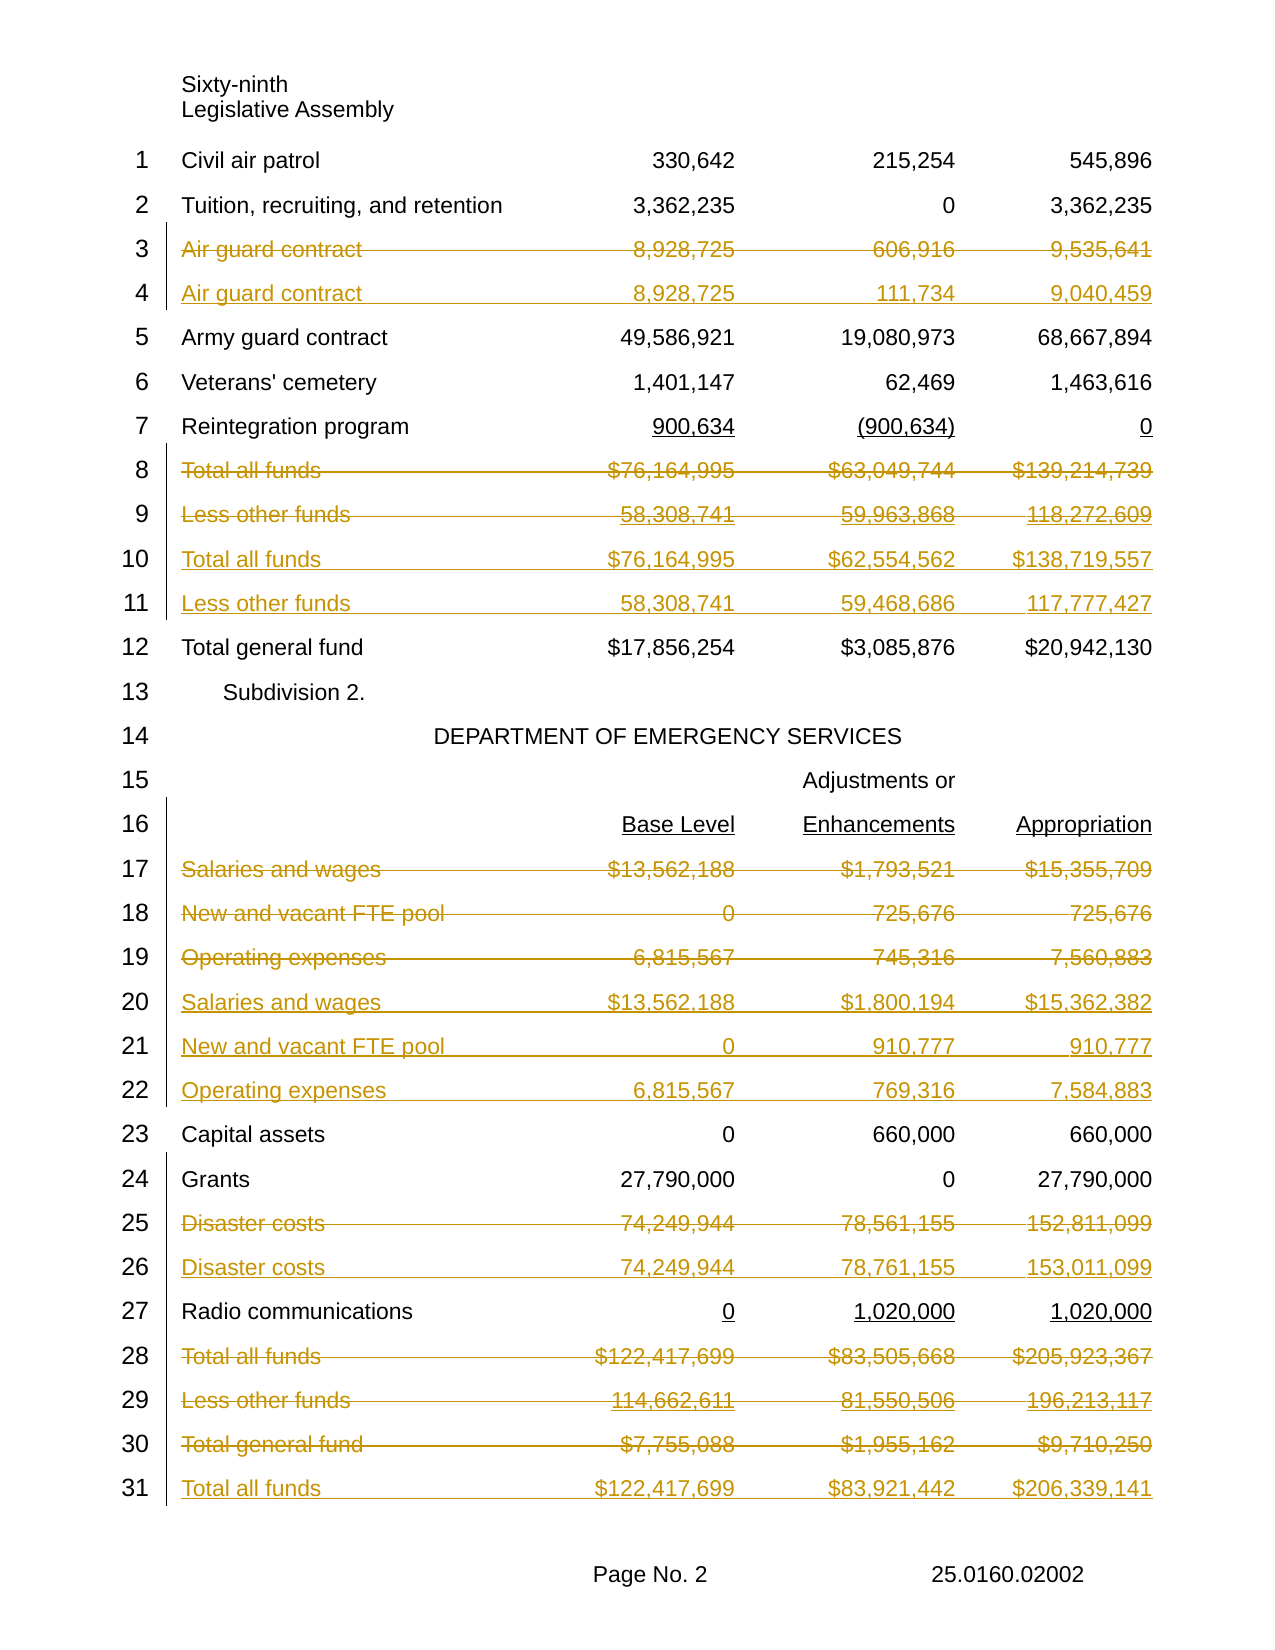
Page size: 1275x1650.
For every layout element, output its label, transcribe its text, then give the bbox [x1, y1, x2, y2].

text DEPARTMENT OF EMERGENCY SERVICES [181, 709, 1154, 753]
text Adjustments or Base Level Enhancements Appropriation Salaries and wages $7,745,742 ($4,089,855) $3,655,887 New and vacant FTE pool 0 1,943,664 1,943,664 Operating expenses 3,214,211 (1,618,997) 1,595,214 Capital assets 224,046 47,749,954 47,974,000 Grants 470,692 0 470,692 Civil air patrol 330,642 215,254 545,896 Tuition, recruiting, and retention 3,362,235 0 3,362,235 Air guard contract 8,928,725 111,734 9,040,459 Army guard contract 49,586,921 19,080,973 68,667,894 Veterans' cemetery 1,401,147 62,469 1,463,616 Reintegration program 900,634 (900,634) 0 Total all funds $76,164,995 $62,554,562 $138,719,557 Less other funds 58,308,741 59,468,686 117,777,427 Total general fund $17,856,254 $3,085,876 $20,942,130 [181, 133, 1154, 664]
text Subdivision 2. [181, 664, 1154, 709]
text Adjustments or Base Level Enhancements Appropriation Salaries and wages $13,562,188 $1,800,194 $15,362,382 New and vacant FTE pool 0 910,777 910,777 Operating expenses 6,815,567 769,316 7,584,883 Capital assets 0 660,000 660,000 Grants 27,790,000 0 27,790,000 Disaster costs 74,249,944 78,761,155 153,011,099 Radio communications 0 1,020,000 1,020,000 Total all funds $122,417,699 $83,921,442 $206,339,141 Less other funds 114,662,611 81,789,583 196,452,194 Total general fund $7,755,088 $2,131,859 $9,886,947 [181, 753, 1154, 1506]
